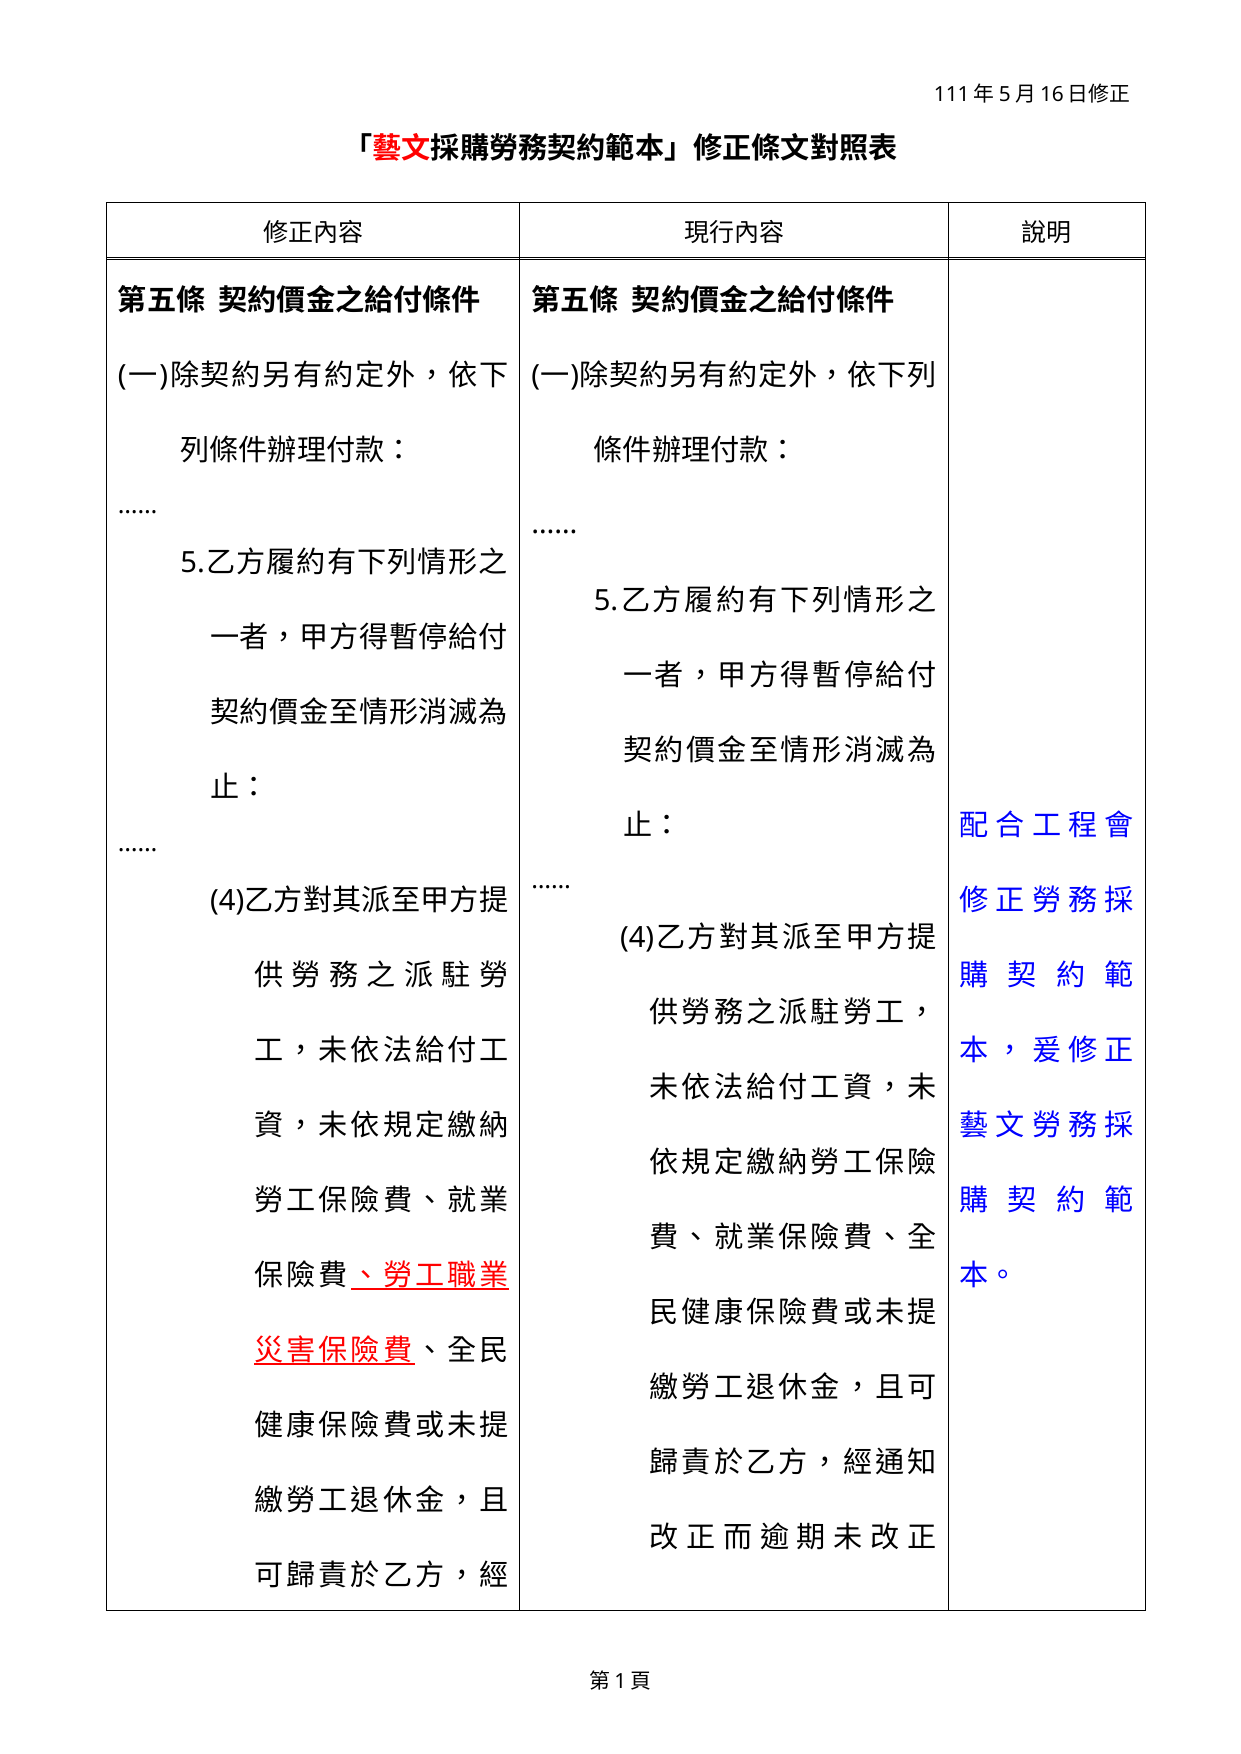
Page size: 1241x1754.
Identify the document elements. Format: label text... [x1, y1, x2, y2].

table_header 現行內容 [520, 203, 948, 257]
table_header 修正內容 [107, 203, 519, 257]
table_cell 第五條 契約價金之給付條件 (一)除契約另有約定外，依下列條件辦理付款： …… 5.乙方履約有下列情形之一者，甲方得暫停給付契約價金至情形消滅為止： …… (4)乙方對其派至甲方提供勞務之派駐勞工，未依法給付工資，未依規定繳納勞工保險費、就業保險費、全民健康保險費或未提繳勞工退休金，且可歸責於乙方，經通知改正而逾期未改正 [520, 260, 948, 1610]
table_cell 配合工程會修正勞務採購契約範本，爰修正藝文勞務採購契約範本。 [949, 260, 1145, 1610]
text 「藝文採購勞務契約範本」修正條文對照表 [106, 108, 1134, 183]
table_cell 第五條 契約價金之給付條件 (一)除契約另有約定外，依下列條件辦理付款： …… 5.乙方履約有下列情形之一者，甲方得暫停給付契約價金至情形消滅為止： …… (4)乙方對其派至甲方提供勞務之派駐勞工，未依法給付工資，未依規定繳納勞工保險費、就業保險費、勞工職業災害保險費、全民健康保險費或未提繳勞工退休金，且可歸責於乙方，經通知改正而逾期未改正者。 …… (十四)乙方如未於契約第8條第16款第2目第1子目約定期限給付派駐勞工薪資，且可歸責於乙方者，經甲方書面催告 日曆天(由甲方於招標時載明；未載明者，為10日曆天)仍未改正，乙方無條件同意甲方得將應給付乙方價金之一部分，給付派駐勞工(即採購契約所載該派駐勞工薪資，包含加班費、差旅費，但不包含乙方及派駐勞工負擔之勞工保險費、就業保險費、勞工職業災害保險費、積欠工資墊償基金、勞工退休金、健保費及稅捐等費用)，且後續不得以任何理由，再就該部分向甲方請求契約價金給付。 [107, 260, 519, 1610]
table_header 說明 [949, 203, 1145, 257]
